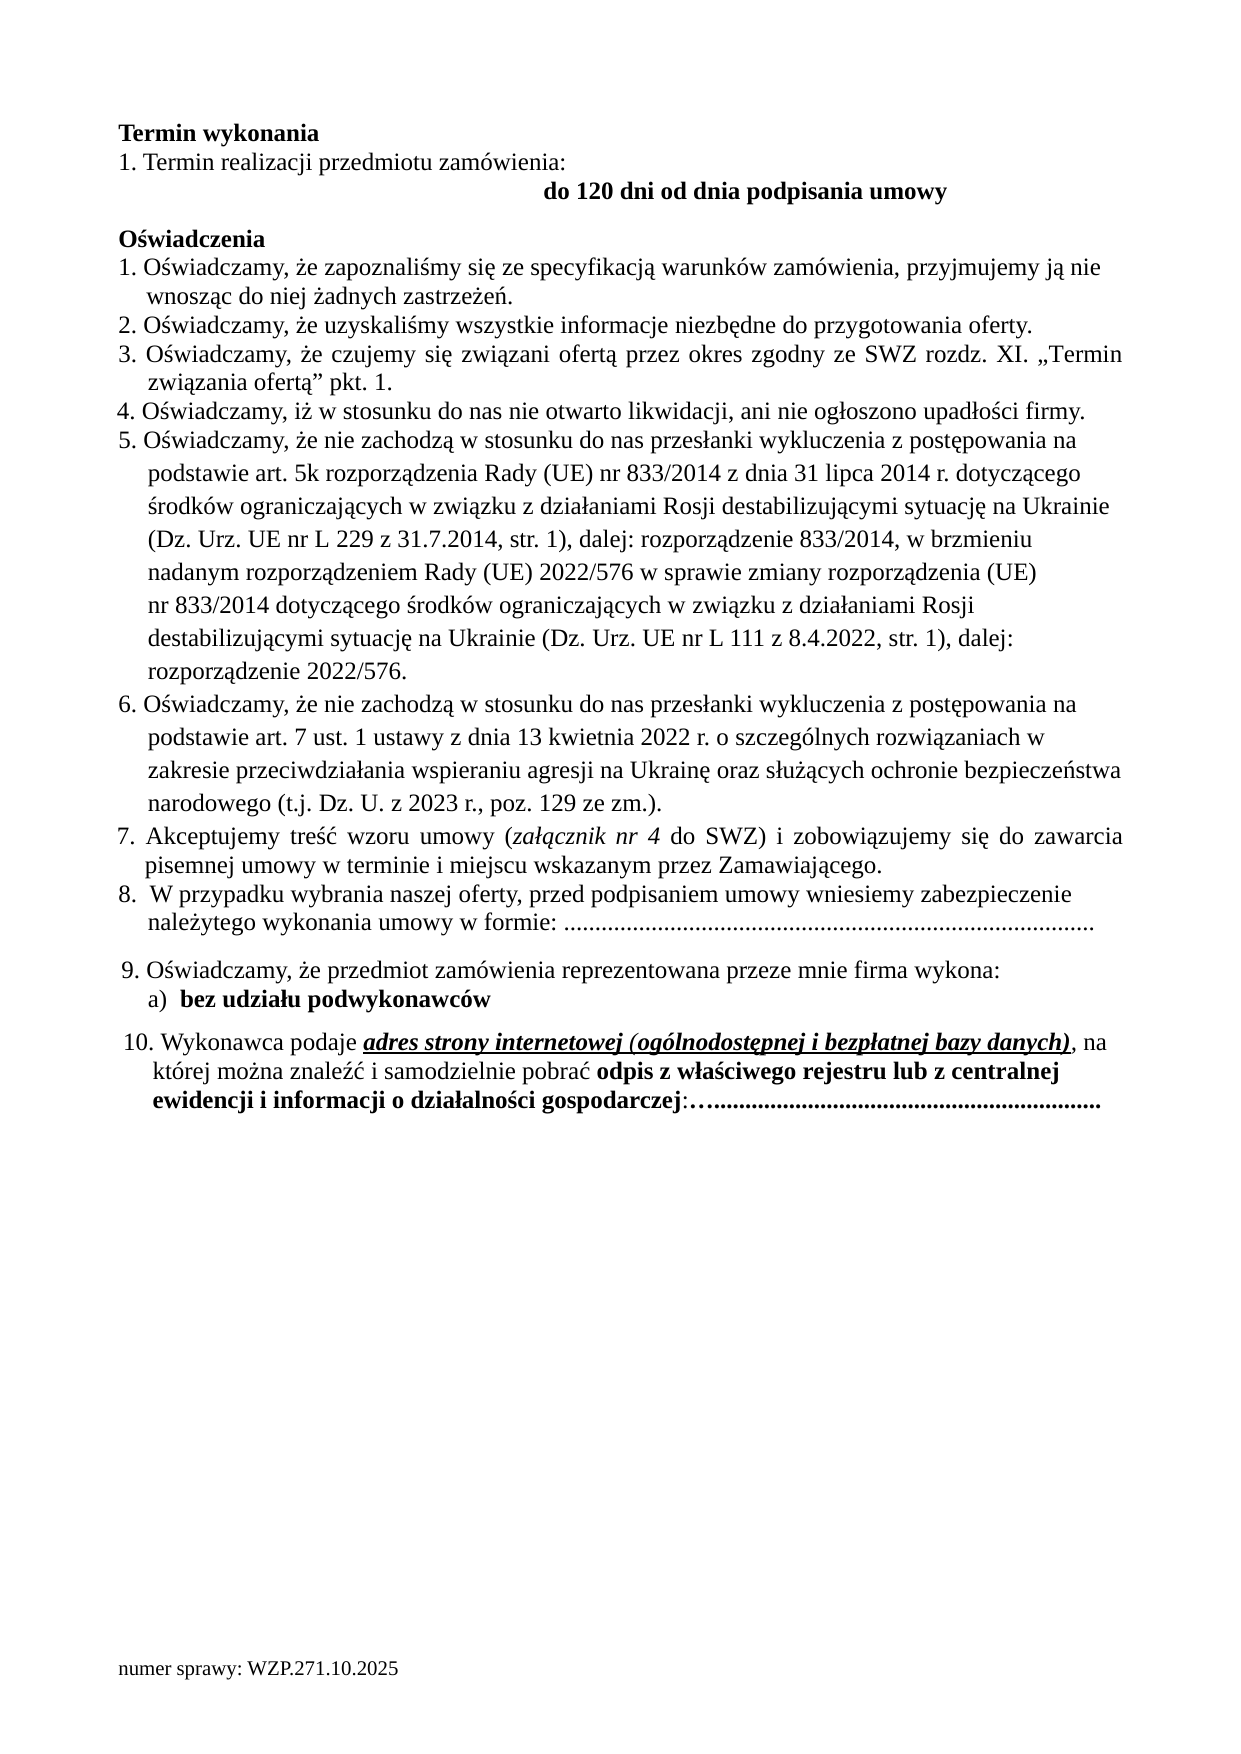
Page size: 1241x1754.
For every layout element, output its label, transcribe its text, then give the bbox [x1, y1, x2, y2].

list 6. Oświadczamy, że nie zachodzą w stosunku do nas przesłanki wykluczenia z postępowania na podstawie art. 7 ust. 1 ustawy z dnia 13 kwietnia 2022 r. o szczególnych rozwiązaniach w zakresie przeciwdziałania wspieraniu agresji na Ukrainę oraz służących ochronie bezpieczeństwa narodowego (t.j. Dz. U. z 2023 r., poz. 129 ze zm.). [118, 689, 1122, 817]
list 5. Oświadczamy, że nie zachodzą w stosunku do nas przesłanki wykluczenia z postępowania na podstawie art. 5k rozporządzenia Rady (UE) nr 833/2014 z dnia 31 lipca 2014 r. dotyczącego środków ograniczających w związku z działaniami Rosji destabilizującymi sytuację na Ukrainie (Dz. Urz. UE nr L 229 z 31.7.2014, str. 1), dalej: rozporządzenie 833/2014, w brzmieniu nadanym rozporządzeniem Rady (UE) 2022/576 w sprawie zmiany rozporządzenia (UE) nr 833/2014 dotyczącego środków ograniczających w związku z działaniami Rosji destabilizującymi sytuację na Ukrainie (Dz. Urz. UE nr L 111 z 8.4.2022, str. 1), dalej: rozporządzenie 2022/576. [118, 425, 1122, 685]
text 1. Oświadczamy, że zapoznaliśmy się ze specyfikacją warunków zamówienia, przyjmujemy ją nie wnosząc do niej żadnych zastrzeżeń. [118, 252, 1156, 310]
text 4. Oświadczamy, iż w stosunku do nas nie otwarto likwidacji, ani nie ogłoszono upadłości firmy. [117, 396, 1122, 425]
text 2. Oświadczamy, że uzyskaliśmy wszystkie informacje niezbędne do przygotowania oferty. [118, 310, 1181, 339]
text do 120 dni od dnia podpisania umowy [118, 176, 1169, 204]
text 9. Oświadczamy, że przedmiot zamówienia reprezentowana przeze mnie firma wykona: [121, 955, 1191, 984]
text 3. Oświadczamy, że czujemy się związani ofertą przez okres zgodny ze SWZ rozdz. XI. „Termin związania ofertą” pkt. 1. [118, 339, 1122, 396]
subtitle Termin wykonania [118, 118, 1122, 147]
text 1. Termin realizacji przedmiotu zamówienia: [118, 147, 1122, 176]
text Oświadczenia [118, 224, 1122, 252]
text 7. Akceptujemy treść wzoru umowy (załącznik nr 4 do SWZ) i zobowiązujemy się do zawarcia pisemnej umowy w terminie i miejscu wskazanym przez Zamawiającego. [117, 821, 1123, 879]
text 8. W przypadku wybrania naszej oferty, przed podpisaniem umowy wniesiemy zabezpieczenie należytego wykonania umowy w formie: ..................................................................................... [118, 879, 1122, 936]
text 10. Wykonawca podaje adres strony internetowej (ogólnodostępnej i bezpłatnej bazy danych), na której można znaleźć i samodzielnie pobrać odpis z właściwego rejestru lub z centralnej ewidencji i informacji o działalności gospodarczej:….............................................................. [117, 1027, 1122, 1113]
text a) bez udziału podwykonawców [148, 984, 1122, 1013]
